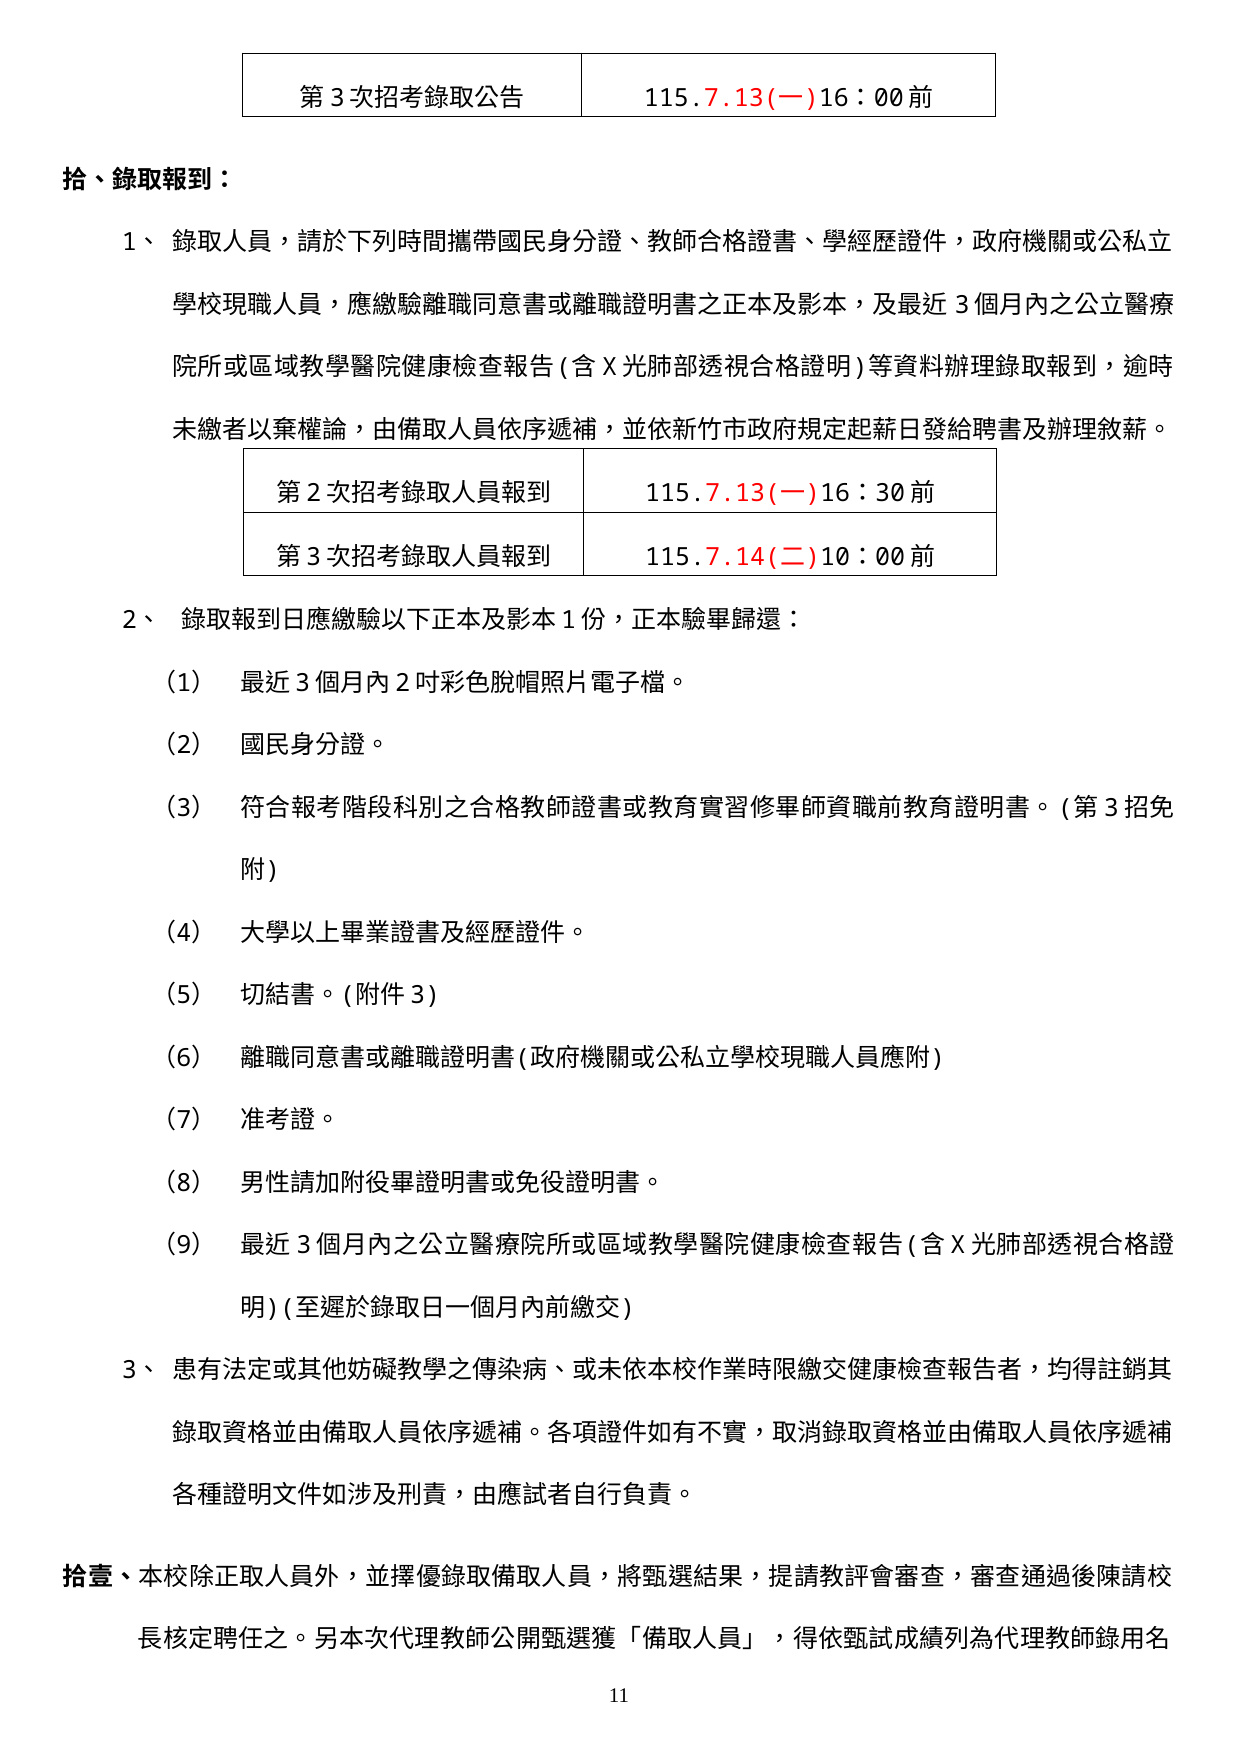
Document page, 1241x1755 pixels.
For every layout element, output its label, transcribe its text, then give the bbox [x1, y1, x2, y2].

table_cell 115.7.13(一)16：00前 [582, 54, 995, 116]
list 男性請加附役畢證明書或免役證明書。 [151, 1139, 1175, 1201]
table_cell 第3次招考錄取人員報到 [244, 513, 583, 575]
list 切結書。(附件3) [151, 951, 1175, 1014]
list 最近3個月內之公立醫療院所或區域教學醫院健康檢查報告(含X光肺部透視合格證明)(至遲於錄取日一個月內前繳交) [151, 1201, 1175, 1326]
list 符合報考階段科別之合格教師證書或教育實習修畢師資職前教育證明書。(第3招免附) [151, 764, 1175, 889]
list 國民身分證。 [151, 701, 1175, 764]
table_header 115.7.13(一)16：30前 [584, 449, 996, 512]
list 最近3個月內2吋彩色脫帽照片電子檔。 [151, 639, 1175, 701]
list 准考證。 [151, 1076, 1175, 1139]
table_header 第2次招考錄取人員報到 [244, 449, 583, 512]
table_cell 115.7.14(二)10：00前 [584, 513, 996, 575]
table_cell 第3次招考錄取公告 [243, 54, 581, 116]
list 患有法定或其他妨礙教學之傳染病、或未依本校作業時限繳交健康檢查報告者，均得註銷其錄取資格並由備取人員依序遞補。各項證件如有不實，取消錄取資格並由備取人員依序遞補；各種證明文件如涉及刑責，由應試者自行負責。 [122, 1326, 1175, 1514]
text 拾、錄取報到： [63, 136, 1175, 198]
list 錄取人員，請於下列時間攜帶國民身分證、教師合格證書、學經歷證件，政府機關或公私立學校現職人員，應繳驗離職同意書或離職證明書之正本及影本，及最近3個月內之公立醫療院所或區域教學醫院健康檢查報告(含X光肺部透視合格證明)等資料辦理錄取報到，逾時未繳者以棄權論，由備取人員依序遞補，並依新竹市政府規定起薪日發給聘書及辦理敘薪。 [122, 198, 1175, 448]
list 大學以上畢業證書及經歷證件。 [151, 889, 1175, 951]
text 拾壹、本校除正取人員外，並擇優錄取備取人員，將甄選結果，提請教評會審查，審查通過後陳請校長核定聘任之。另本次代理教師公開甄選獲「備取人員」，得依甄試成績列為代理教師錄用名 [63, 1533, 1175, 1658]
list 錄取報到日應繳驗以下正本及影本1份，正本驗畢歸還： [122, 576, 1175, 639]
list 離職同意書或離職證明書(政府機關或公私立學校現職人員應附) [151, 1014, 1175, 1076]
